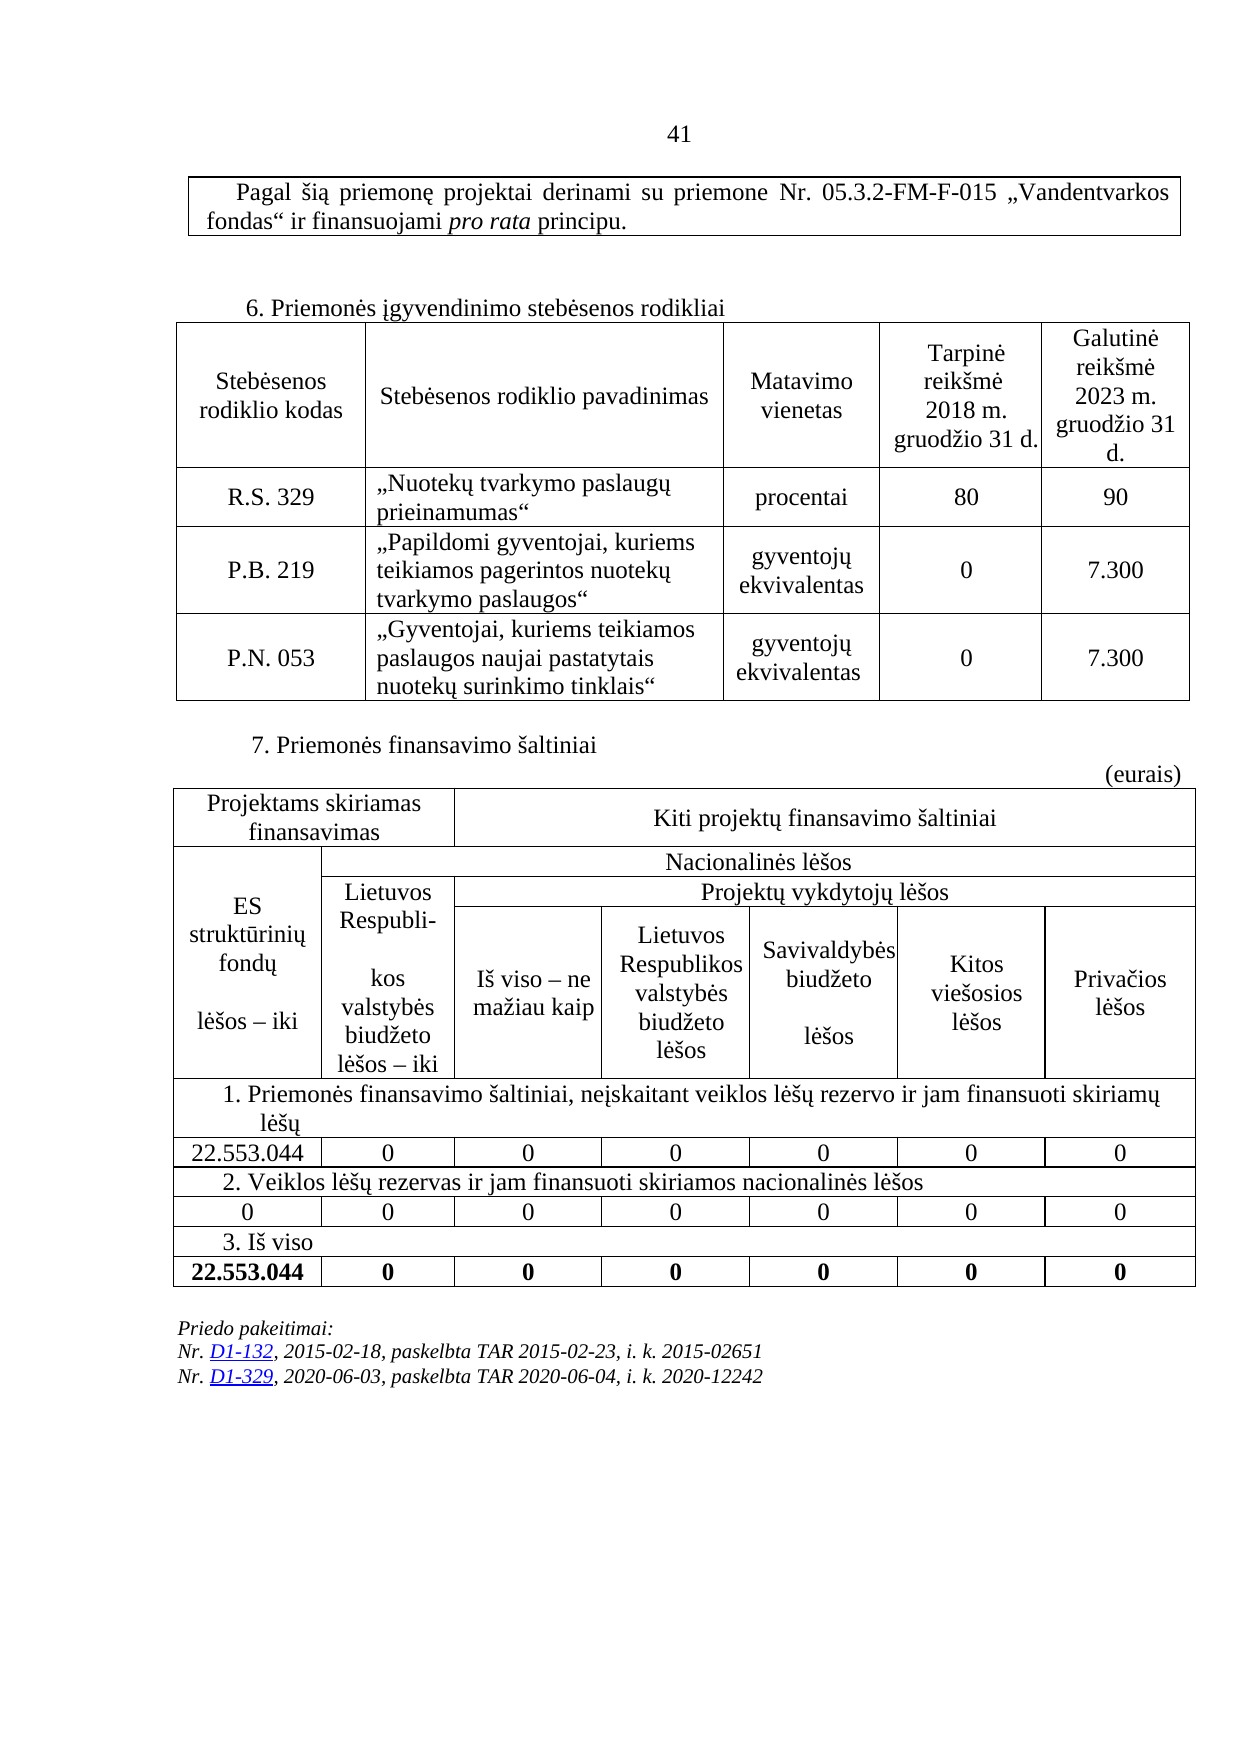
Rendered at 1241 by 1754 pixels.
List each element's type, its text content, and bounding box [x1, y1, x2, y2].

table_header Stebėsenos rodiklio pavadinimas [366, 323, 723, 467]
table_cell 0 [880, 614, 1041, 700]
text Nr. D1-329, 2020-06-03, paskelbta TAR 2020-06-04, i. k. 2020-12242 [177, 1363, 1181, 1388]
table_cell 7.300 [1042, 614, 1189, 700]
table_cell gyventojų ekvivalentas [724, 614, 879, 700]
table_cell 0 [455, 1138, 601, 1166]
table_cell 0 [322, 1138, 454, 1166]
table_cell 0 [898, 1138, 1044, 1166]
table_header Pagal šią priemonę projektai derinami su priemone Nr. 05.3.2-FM-F-015 „Vandentvarkos fondas“ ir finansuojami pro rata principu. [189, 178, 1180, 235]
table_cell 1. Priemonės finansavimo šaltiniai, neįskaitant veiklos lėšų rezervo ir jam finansuoti skiriamų lėšų [174, 1079, 1195, 1137]
table_cell 3. Iš viso [174, 1227, 1195, 1256]
table_cell 0 [322, 1197, 454, 1226]
table_cell Projektų vykdytojų lėšos [455, 877, 1195, 906]
table_cell 0 [898, 1197, 1044, 1226]
table_cell 0 [750, 1197, 897, 1226]
table_cell „Papildomi gyventojai, kuriems teikiamos pagerintos nuotekų tvarkymo paslaugos“ [366, 527, 723, 613]
text 6. Priemonės įgyvendinimo stebėsenos rodikliai [207, 293, 1181, 322]
text Priedo pakeitimai: [177, 1315, 1181, 1339]
table_cell 0 [602, 1138, 749, 1166]
table_header Galutinė reikšmė 2023 m. gruodžio 31 d. [1042, 323, 1189, 467]
table_cell 0 [1046, 1257, 1195, 1286]
table_cell 0 [322, 1257, 454, 1286]
table_cell 0 [455, 1197, 601, 1226]
table_header Tarpinė reikšmė 2018 m. gruodžio 31 d. [880, 323, 1041, 467]
table_cell 0 [602, 1197, 749, 1226]
table_header Stebėsenos rodiklio kodas [177, 323, 365, 467]
table_cell 22.553.044 [174, 1257, 321, 1286]
table_cell 0 [750, 1138, 897, 1166]
table_cell 0 [1046, 1197, 1195, 1226]
table_cell P.N. 053 [177, 614, 365, 700]
table_cell Lietuvos Respubli- kos valstybės biudžeto lėšos – iki [322, 877, 454, 1078]
table_cell 2. Veiklos lėšų rezervas ir jam finansuoti skiriamos nacionalinės lėšos [174, 1168, 1195, 1196]
text 7. Priemonės finansavimo šaltiniai [207, 730, 1181, 759]
table_cell Lietuvos Respublikos valstybės biudžeto lėšos [602, 907, 749, 1078]
table_cell 0 [750, 1257, 897, 1286]
table_cell 0 [898, 1257, 1044, 1286]
table_cell Kitos viešosios lėšos [898, 907, 1044, 1078]
table_header Matavimo vienetas [724, 323, 879, 467]
table_cell 0 [1046, 1138, 1195, 1166]
table_cell Nacionalinės lėšos [322, 847, 1195, 876]
table_header Kiti projektų finansavimo šaltiniai [455, 789, 1195, 846]
table_cell ES struktūrinių fondų lėšos – iki [174, 847, 321, 1078]
table_cell 22.553.044 [174, 1138, 321, 1166]
table_cell „Nuotekų tvarkymo paslaugų prieinamumas“ [366, 468, 723, 526]
table_header Projektams skiriamas finansavimas [174, 789, 454, 846]
table_cell procentai [724, 468, 879, 526]
table_cell 7.300 [1042, 527, 1189, 613]
table_cell 80 [880, 468, 1041, 526]
table_cell Savivaldybės biudžeto lėšos [750, 907, 897, 1078]
table_cell 0 [602, 1257, 749, 1286]
table_cell 0 [174, 1197, 321, 1226]
table_cell gyventojų ekvivalentas [724, 527, 879, 613]
table_cell „Gyventojai, kuriems teikiamos paslaugos naujai pastatytais nuotekų surinkimo tinklais“ [366, 614, 723, 700]
table_cell 0 [455, 1257, 601, 1286]
table_cell 90 [1042, 468, 1189, 526]
table_cell P.B. 219 [177, 527, 365, 613]
table_cell Privačios lėšos [1046, 907, 1195, 1078]
table_cell R.S. 329 [177, 468, 365, 526]
table_cell 0 [880, 527, 1041, 613]
text Nr. D1-132, 2015-02-18, paskelbta TAR 2015-02-23, i. k. 2015-02651 [177, 1339, 1181, 1363]
text (eurais) [177, 759, 1181, 787]
table_cell Iš viso – ne mažiau kaip [455, 907, 601, 1078]
